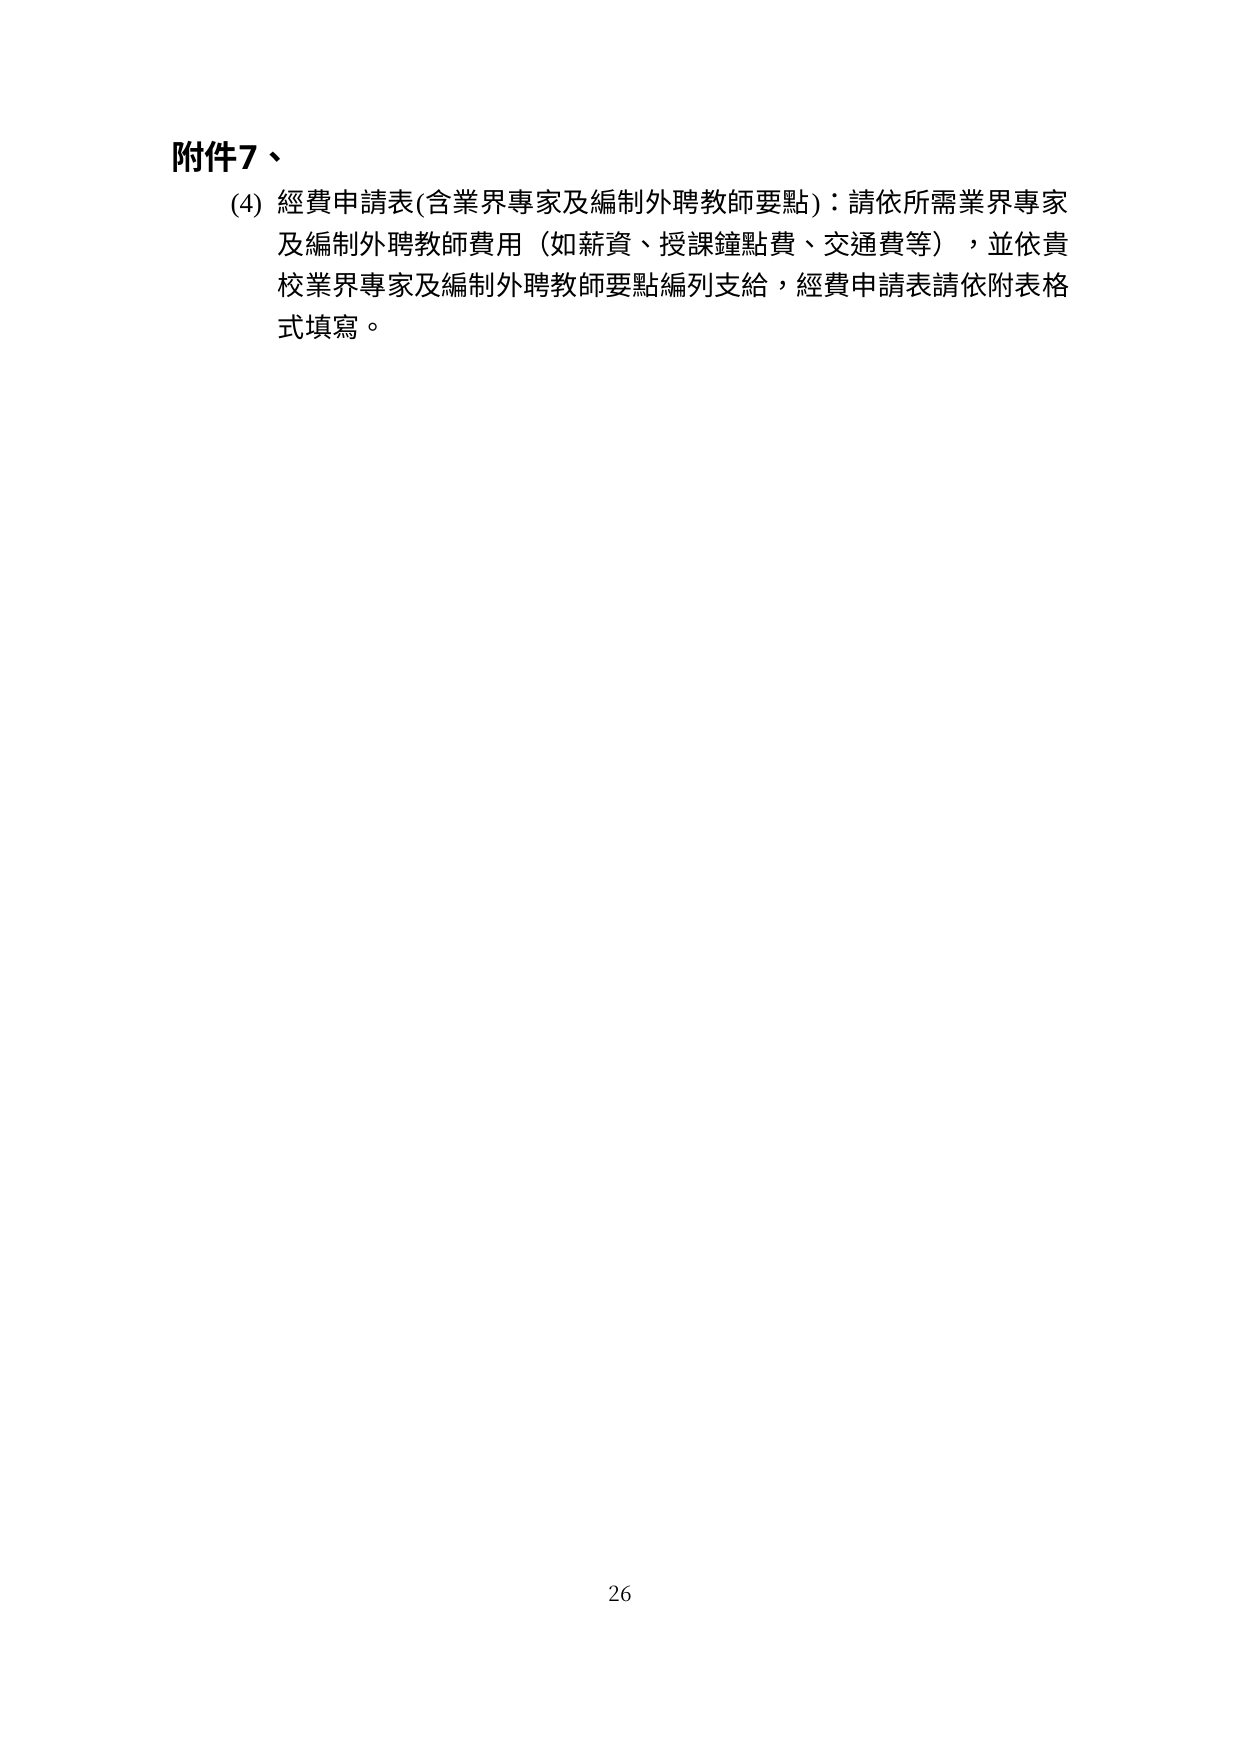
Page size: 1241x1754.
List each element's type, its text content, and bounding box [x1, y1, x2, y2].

list 經費申請表(含業界專家及編制外聘教師要點)：請依所需業界專家及編制外聘教師費用（如薪資、授課鐘點費、交通費等），並依貴校業界專家及編制外聘教師要點編列支給，經費申請表請依附表格式填寫。 [230, 179, 1069, 346]
